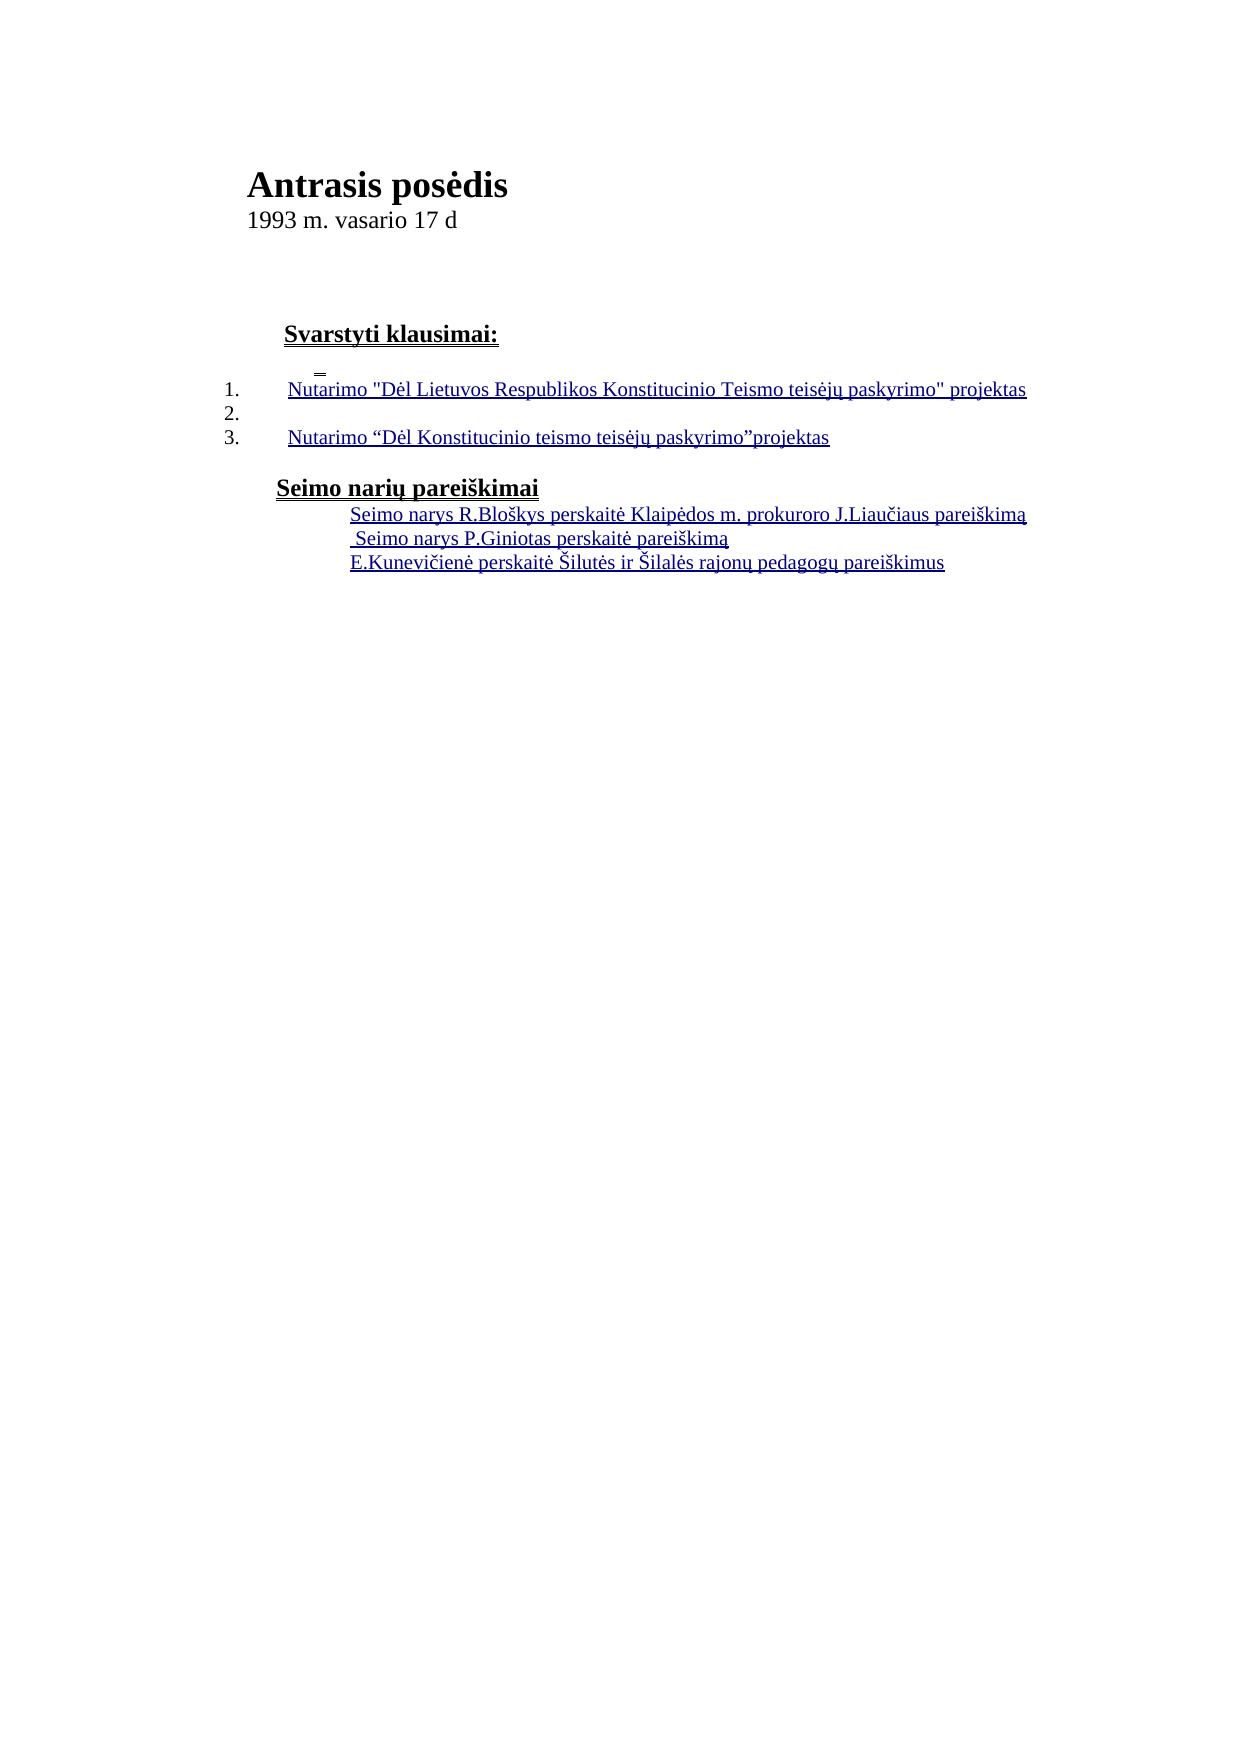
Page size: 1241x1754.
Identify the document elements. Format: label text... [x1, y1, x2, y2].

text Seimo narys R.Bloškys perskaitė Klaipėdos m. prokuroro J.Liaučiaus pareiškimą [350, 502, 1053, 526]
table_cell [188, 401, 273, 425]
text E.Kunevičienė perskaitė Šilutės ir Šilalės rajonų pedagogų pareiškimus [350, 550, 1053, 574]
table_cell [188, 377, 273, 401]
table_cell [188, 425, 273, 449]
table_cell Nutarimo "Dėl Lietuvos Respublikos Konstitucinio Teismo teisėjų paskyrimo" projektas [273, 377, 1240, 401]
text Seimo narių pareiškimai [276, 473, 1053, 502]
table_cell Nutarimo “Dėl Konstitucinio teismo teisėjų paskyrimo”projektas [273, 425, 1240, 449]
text Seimo narys P.Giniotas perskaitė pareiškimą [350, 526, 1053, 550]
table_header [188, 319, 273, 377]
table_cell Lietuvos Respublikos Vyriausybės įstatymo projektas tęsinys1sn2povyristpr1 [273, 401, 1240, 425]
table_header Svarstyti klausimai: [273, 319, 1240, 377]
text Antrasis posėdis 1993 m. vasario 17 d [247, 162, 1053, 234]
